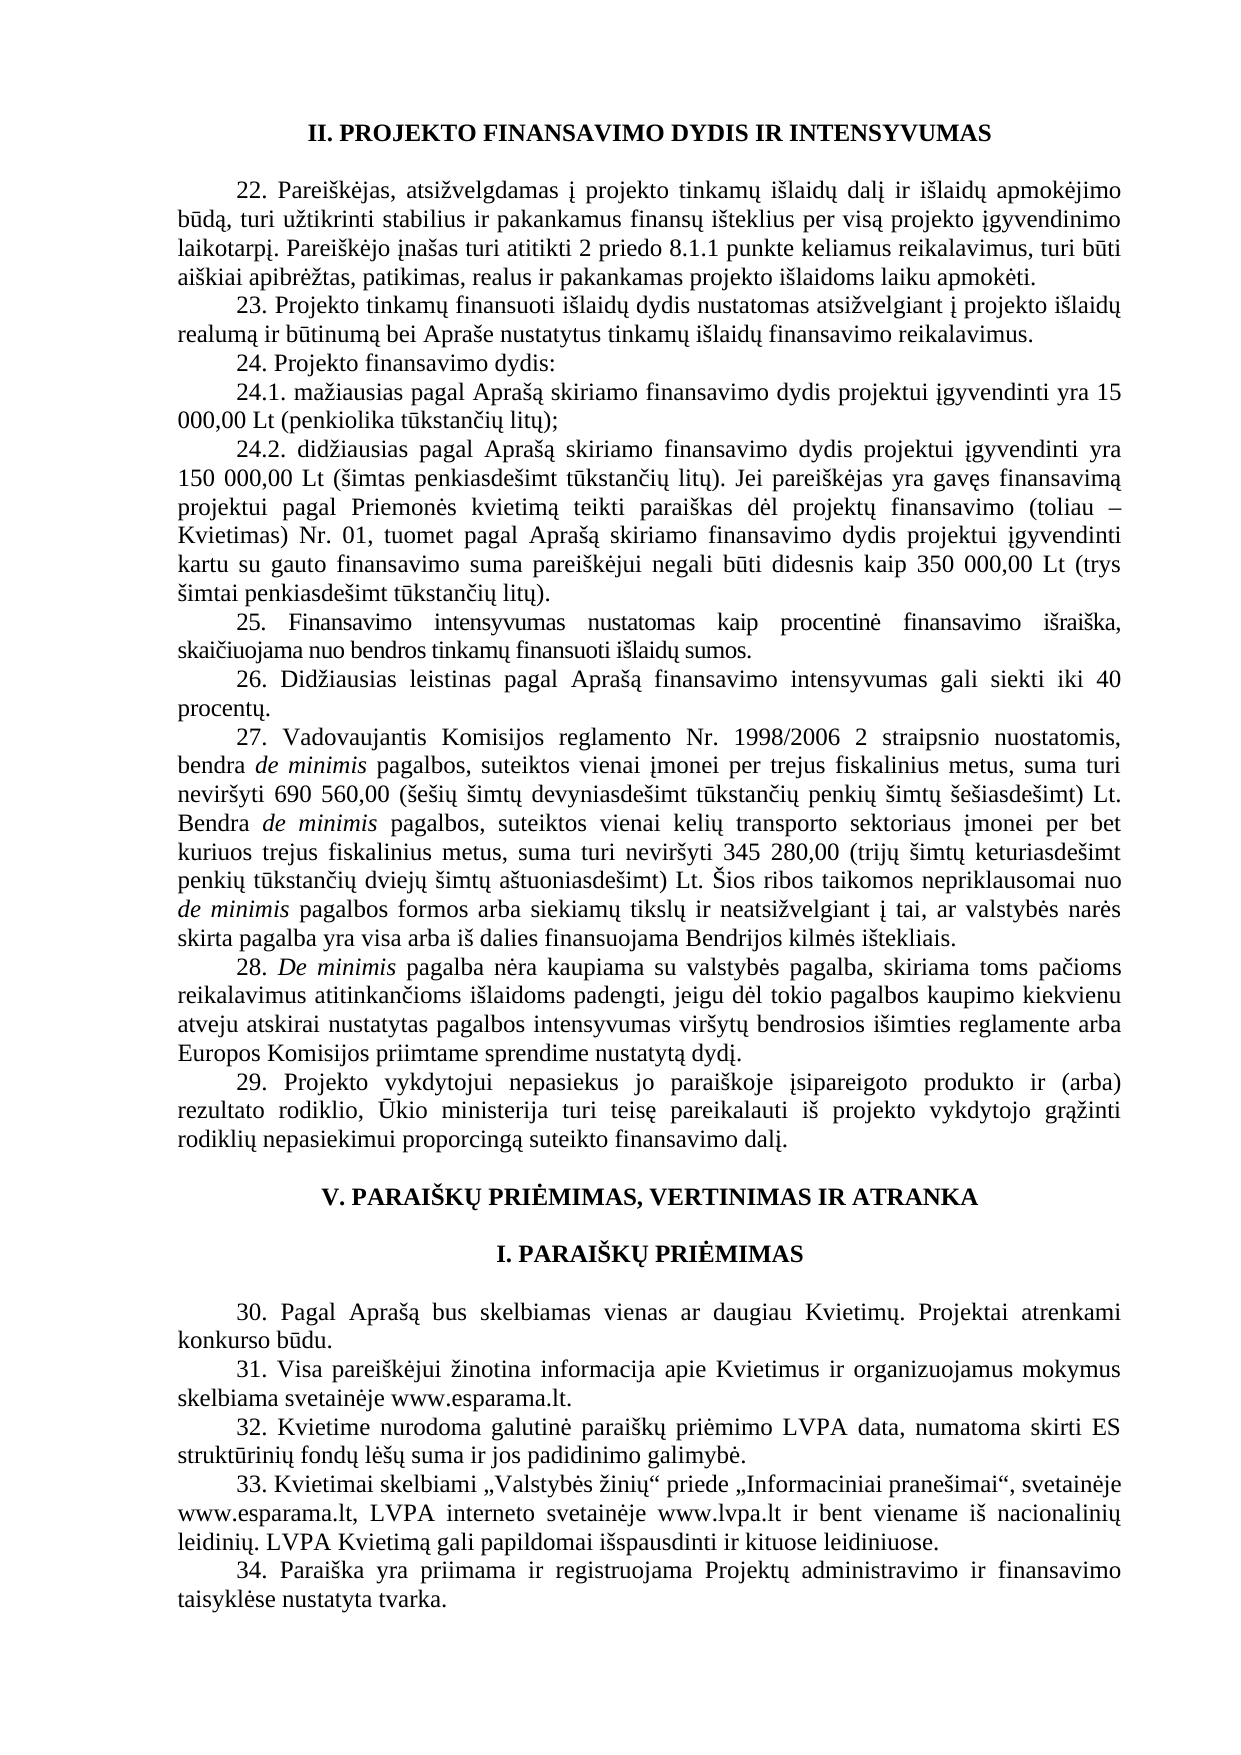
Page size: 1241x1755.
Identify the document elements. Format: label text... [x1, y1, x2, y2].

text 33. Kvietimai skelbiami „Valstybės žinių“ priede „Informaciniai pranešimai“, svetainėje www.esparama.lt, LVPA interneto svetainėje www.lvpa.lt ir bent viename iš nacionalinių leidinių. LVPA Kvietimą gali papildomai išspausdinti ir kituose leidiniuose. [177, 1469, 1122, 1556]
text 28. De minimis pagalba nėra kaupiama su valstybės pagalba, skiriama toms pačioms reikalavimus atitinkančioms išlaidoms padengti, jeigu dėl tokio pagalbos kaupimo kiekvienu atveju atskirai nustatytas pagalbos intensyvumas viršytų bendrosios išimties reglamente arba Europos Komisijos priimtame sprendime nustatytą dydį. [177, 952, 1122, 1067]
text V. PARAIŠKŲ PRIĖMIMAS, VERTINIMAS IR ATRANKA [177, 1182, 1122, 1211]
text 34. Paraiška yra priimama ir registruojama Projektų administravimo ir finansavimo taisyklėse nustatyta tvarka. [177, 1556, 1122, 1613]
text 24. Projekto finansavimo dydis: [177, 348, 1122, 377]
text 25. Finansavimo intensyvumas nustatomas kaip procentinė finansavimo išraiška, skaičiuojama nuo bendros tinkamų finansuoti išlaidų sumos. [177, 607, 1122, 664]
text 27. Vadovaujantis Komisijos reglamento Nr. 1998/2006 2 straipsnio nuostatomis, bendra de minimis pagalbos, suteiktos vienai įmonei per trejus fiskalinius metus, suma turi neviršyti 690 560,00 (šešių šimtų devyniasdešimt tūkstančių penkių šimtų šešiasdešimt) Lt. Bendra de minimis pagalbos, suteiktos vienai kelių transporto sektoriaus įmonei per bet kuriuos trejus fiskalinius metus, suma turi neviršyti 345 280,00 (trijų šimtų keturiasdešimt penkių tūkstančių dviejų šimtų aštuoniasdešimt) Lt. Šios ribos taikomos nepriklausomai nuo de minimis pagalbos formos arba siekiamų tikslų ir neatsižvelgiant į tai, ar valstybės narės skirta pagalba yra visa arba iš dalies finansuojama Bendrijos kilmės ištekliais. [177, 722, 1122, 952]
text 29. Projekto vykdytojui nepasiekus jo paraiškoje įsipareigoto produkto ir (arba) rezultato rodiklio, Ūkio ministerija turi teisę pareikalauti iš projekto vykdytojo grąžinti rodiklių nepasiekimui proporcingą suteikto finansavimo dalį. [177, 1067, 1122, 1153]
text 26. Didžiausias leistinas pagal Aprašą finansavimo intensyvumas gali siekti iki 40 procentų. [177, 664, 1122, 722]
text 30. Pagal Aprašą bus skelbiamas vienas ar daugiau Kvietimų. Projektai atrenkami konkurso būdu. [177, 1297, 1122, 1354]
text I. PARAIŠKŲ PRIĖMIMAS [177, 1239, 1122, 1268]
text 24.2. didžiausias pagal Aprašą skiriamo finansavimo dydis projektui įgyvendinti yra 150 000,00 Lt (šimtas penkiasdešimt tūkstančių litų). Jei pareiškėjas yra gavęs finansavimą projektui pagal Priemonės kvietimą teikti paraiškas dėl projektų finansavimo (toliau – Kvietimas) Nr. 01, tuomet pagal Aprašą skiriamo finansavimo dydis projektui įgyvendinti kartu su gauto finansavimo suma pareiškėjui negali būti didesnis kaip 350 000,00 Lt (trys šimtai penkiasdešimt tūkstančių litų). [177, 434, 1122, 607]
text 22. Pareiškėjas, atsižvelgdamas į projekto tinkamų išlaidų dalį ir išlaidų apmokėjimo būdą, turi užtikrinti stabilius ir pakankamus finansų išteklius per visą projekto įgyvendinimo laikotarpį. Pareiškėjo įnašas turi atitikti 2 priedo 8.1.1 punkte keliamus reikalavimus, turi būti aiškiai apibrėžtas, patikimas, realus ir pakankamas projekto išlaidoms laiku apmokėti. [177, 176, 1122, 291]
text 24.1. mažiausias pagal Aprašą skiriamo finansavimo dydis projektui įgyvendinti yra 15 000,00 Lt (penkiolika tūkstančių litų); [177, 377, 1122, 434]
text 31. Visa pareiškėjui žinotina informacija apie Kvietimus ir organizuojamus mokymus skelbiama svetainėje www.esparama.lt. [177, 1354, 1122, 1412]
text 23. Projekto tinkamų finansuoti išlaidų dydis nustatomas atsižvelgiant į projekto išlaidų realumą ir būtinumą bei Apraše nustatytus tinkamų išlaidų finansavimo reikalavimus. [177, 291, 1122, 348]
text II. PROJEKTO FINANSAVIMO DYDIS IR INTENSYVUMAS [177, 118, 1122, 147]
text 32. Kvietime nurodoma galutinė paraiškų priėmimo LVPA data, numatoma skirti ES struktūrinių fondų lėšų suma ir jos padidinimo galimybė. [177, 1412, 1122, 1469]
